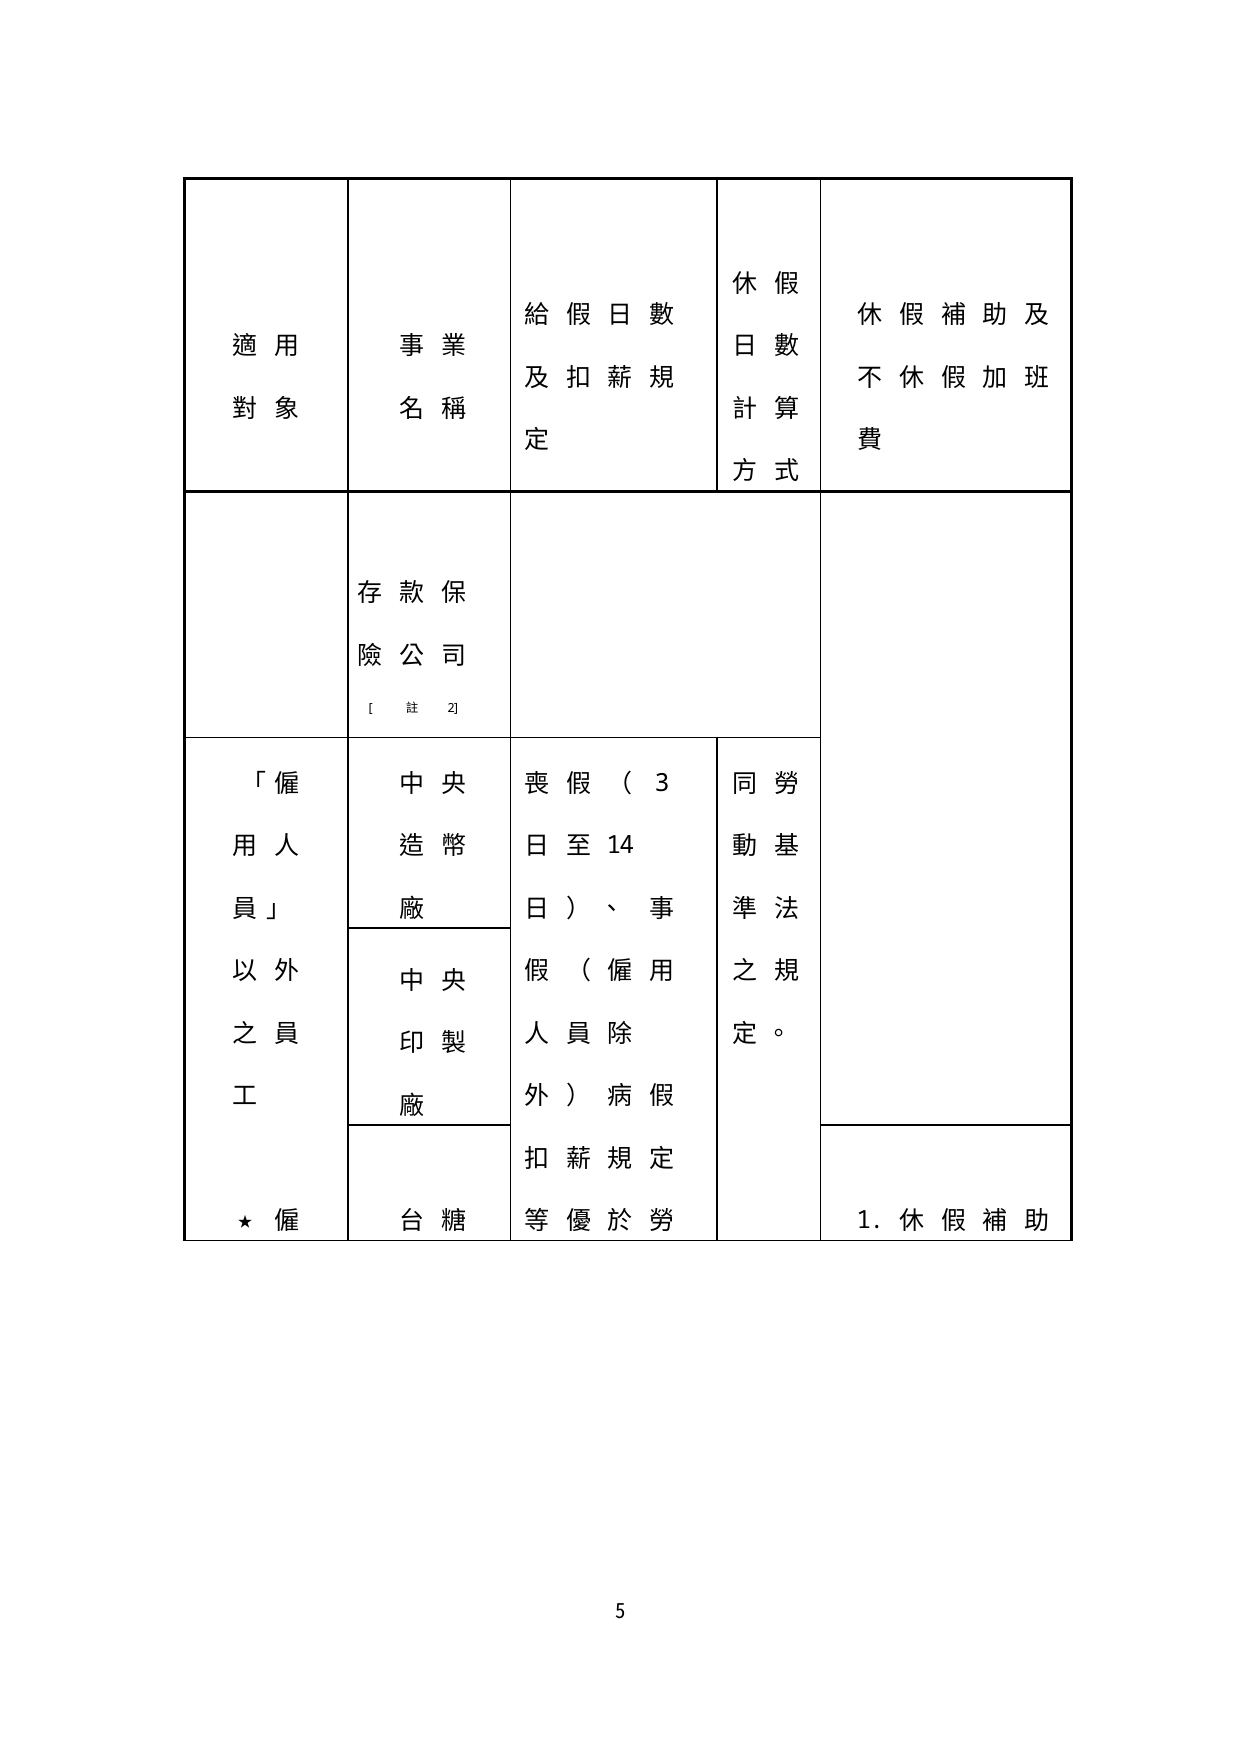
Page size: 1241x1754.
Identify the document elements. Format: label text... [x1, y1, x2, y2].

table_cell 「僱用人員」以外之員工 ★僱用人員事假（含併入計算之家庭照顧）不給薪，其餘部分與其他員工相同。 [186, 738, 347, 1240]
table_cell [821, 493, 1070, 1124]
table_cell 中央造幣廠 [349, 738, 510, 927]
table_header 適用對象 [186, 180, 347, 490]
table_cell 中央印製廠 [349, 929, 510, 1124]
table_cell 1.休假補助 [821, 1126, 1070, 1240]
table_cell [511, 493, 820, 737]
table_header 事業名稱 [349, 180, 510, 490]
table_header 休假補助及不休假加班費 [821, 180, 1070, 490]
table_cell 同勞動基準法之規定。 [718, 738, 820, 1240]
table_cell [186, 493, 347, 737]
table_cell 喪假（3日至14日）、事假（僱用人員除外）病假扣薪規定等優於勞 [511, 738, 716, 1240]
table_cell 存款保險公司[註2] [349, 493, 510, 737]
table_cell 台糖 [349, 1126, 510, 1240]
table_header 給假日數及扣薪規定 [511, 180, 716, 490]
table_header 休假日數計算方式 [718, 180, 820, 490]
